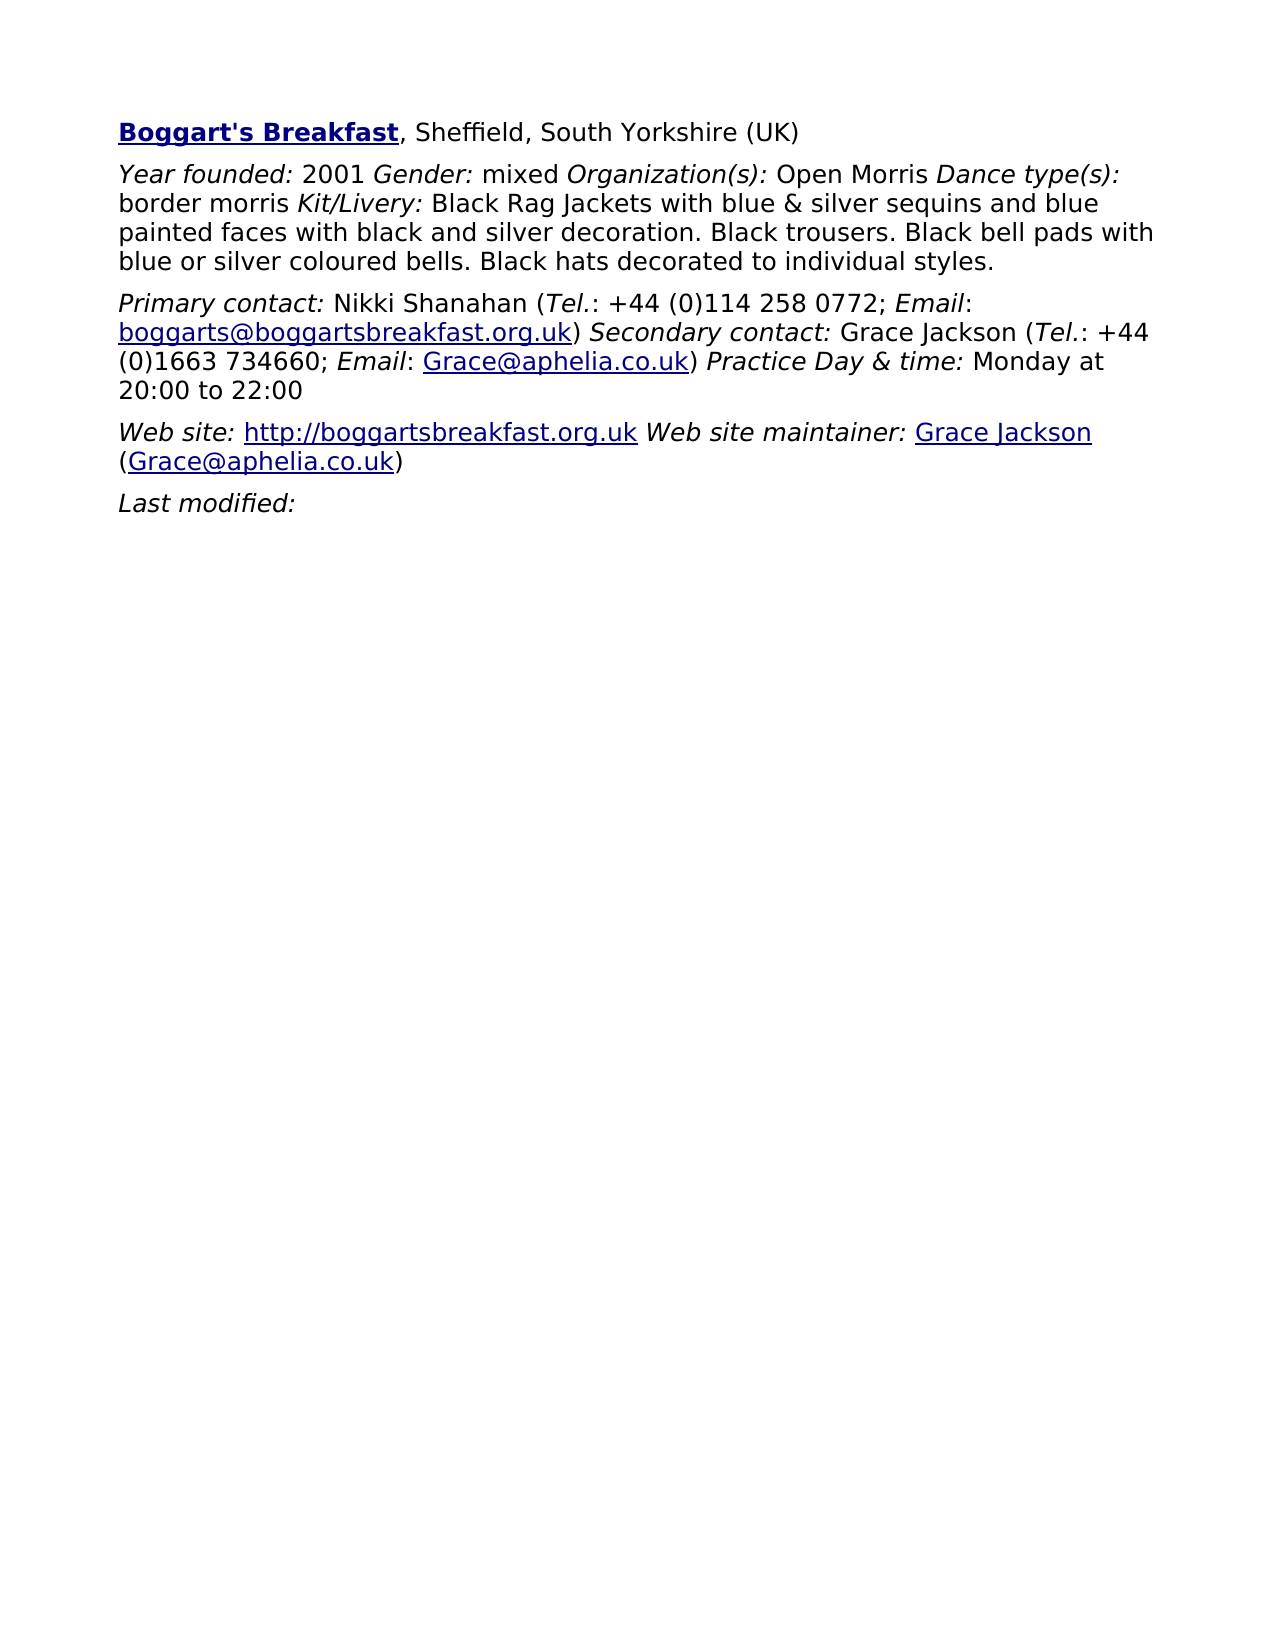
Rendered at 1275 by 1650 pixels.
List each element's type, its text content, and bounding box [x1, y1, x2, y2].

text Last modified: [118, 489, 1157, 518]
text Primary contact: Nikki Shanahan (Tel.: +44 (0)114 258 0772; Email: boggarts@boggartsbreakfast.org.uk) Secondary contact: Grace Jackson (Tel.: +44 (0)1663 734660; Email: Grace@aphelia.co.uk) Practice Day & time: Monday at 20:00 to 22:00 [118, 289, 1157, 406]
text Year founded: 2001 Gender: mixed Organization(s): Open Morris Dance type(s): border morris Kit/Livery: Black Rag Jackets with blue & silver sequins and blue painted faces with black and silver decoration. Black trousers. Black bell pads with blue or silver coloured bells. Black hats decorated to individual styles. [118, 160, 1157, 276]
text Web site: http://boggartsbreakfast.org.uk Web site maintainer: Grace Jackson (Grace@aphelia.co.uk) [118, 418, 1157, 476]
text Boggart's Breakfast, Sheffield, South Yorkshire (UK) [118, 118, 1157, 147]
